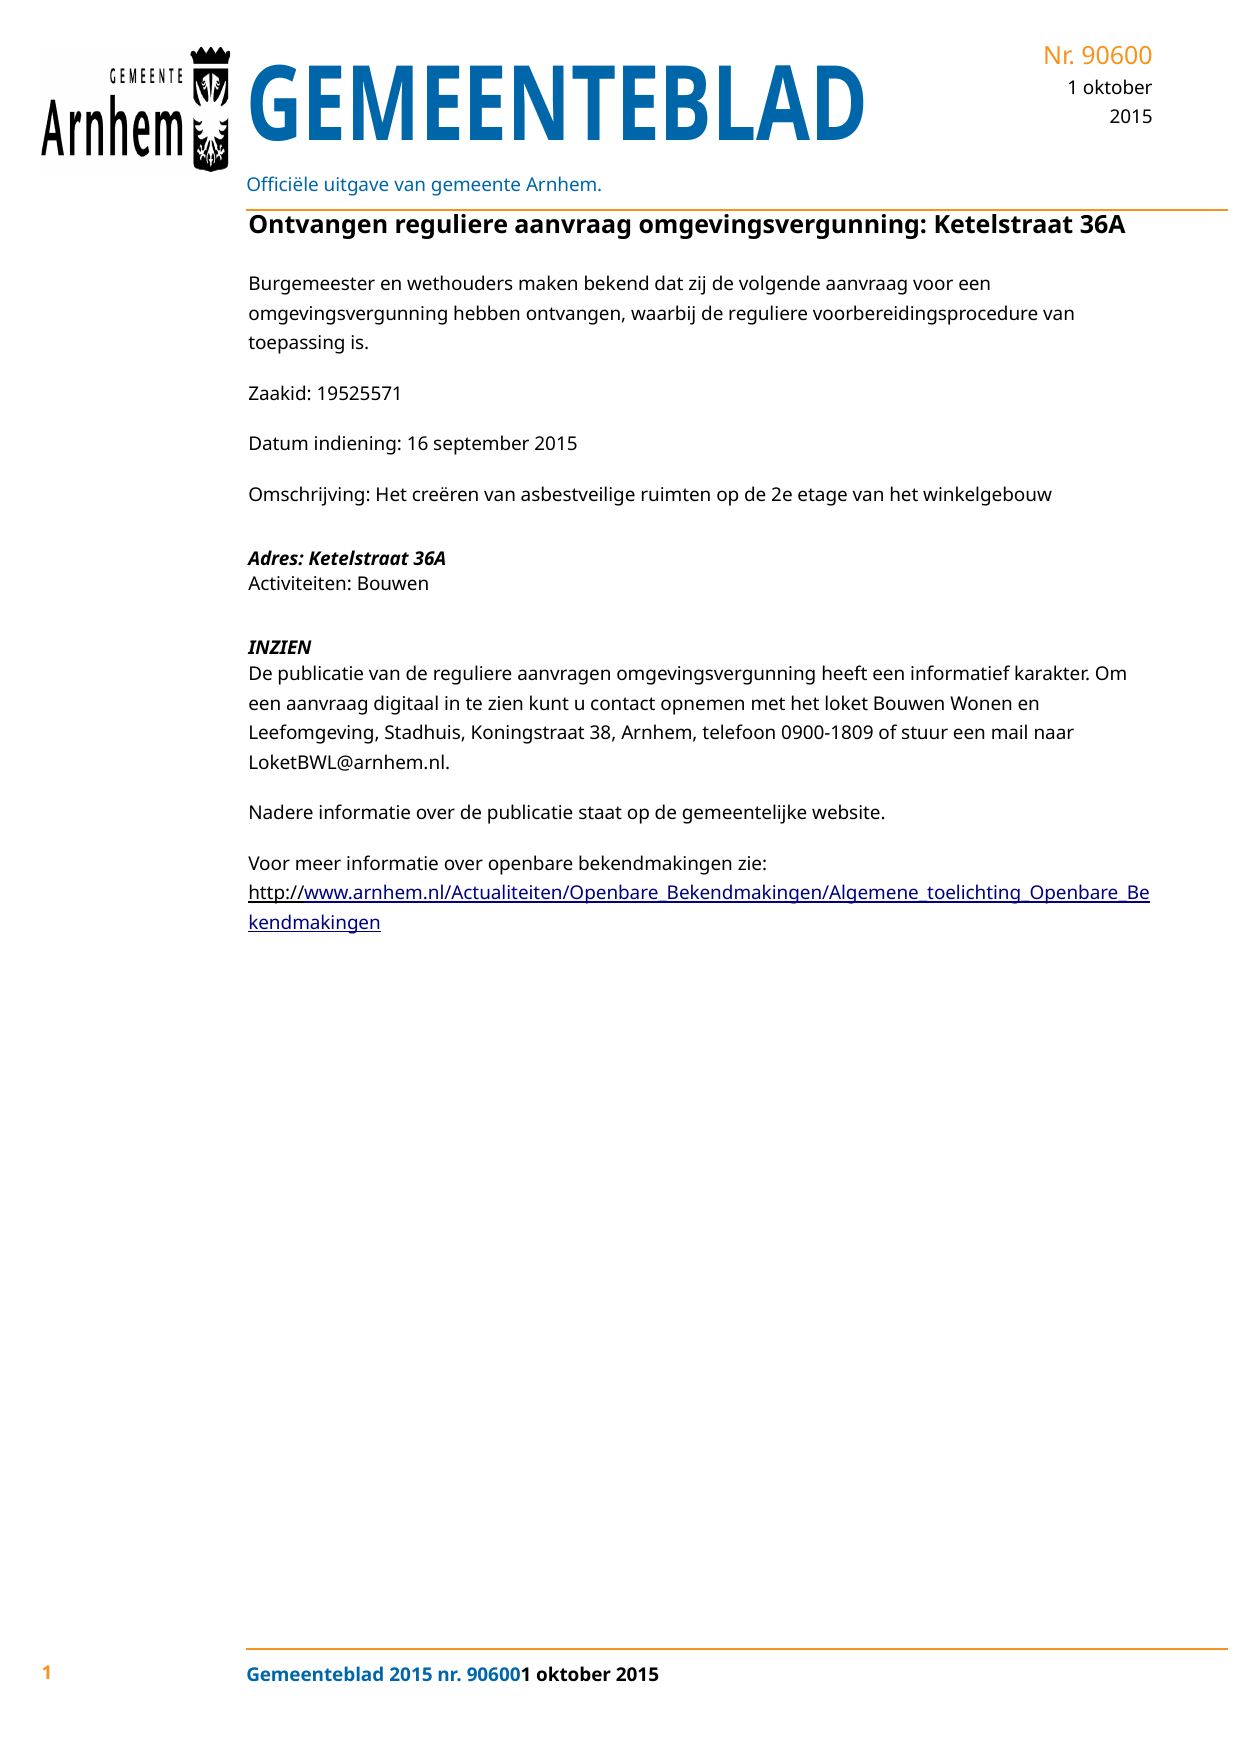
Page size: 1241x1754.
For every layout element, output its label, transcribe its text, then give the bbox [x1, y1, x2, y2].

text Voor meer informatie over openbare bekendmakingen zie: http://www.arnhem.nl/Actualiteiten/Openbare_Bekendmakingen/Algemene_toelichting_Openbare_Bekendmakingen [248, 850, 1152, 934]
text Activiteiten: Bouwen [248, 570, 1152, 596]
picture [41, 47, 231, 172]
text De publicatie van de reguliere aanvragen omgevingsvergunning heeft een informatief karakter. Om een aanvraag digitaal in te zien kunt u contact opnemen met het loket Bouwen Wonen en Leefomgeving, Stadhuis, Koningstraat 38, Arnhem, telefoon 0900-1809 of stuur een mail naar LoketBWL@arnhem.nl. [248, 660, 1152, 774]
text INZIEN [248, 634, 1152, 660]
text Omschrijving: Het creëren van asbestveilige ruimten op de 2e etage van het winkelgebouw [248, 481, 1152, 506]
text Zaakid: 19525571 [248, 380, 1152, 406]
text Adres: Ketelstraat 36A [248, 545, 1152, 570]
text Burgemeester en wethouders maken bekend dat zij de volgende aanvraag voor een omgevingsvergunning hebben ontvangen, waarbij de reguliere voorbereidingsprocedure van toepassing is. [248, 270, 1152, 355]
text Ontvangen reguliere aanvraag omgevingsvergunning: Ketelstraat 36A [248, 211, 1152, 241]
text Nadere informatie over de publicatie staat op de gemeentelijke website. [248, 799, 1152, 825]
text Datum indiening: 16 september 2015 [248, 430, 1152, 456]
